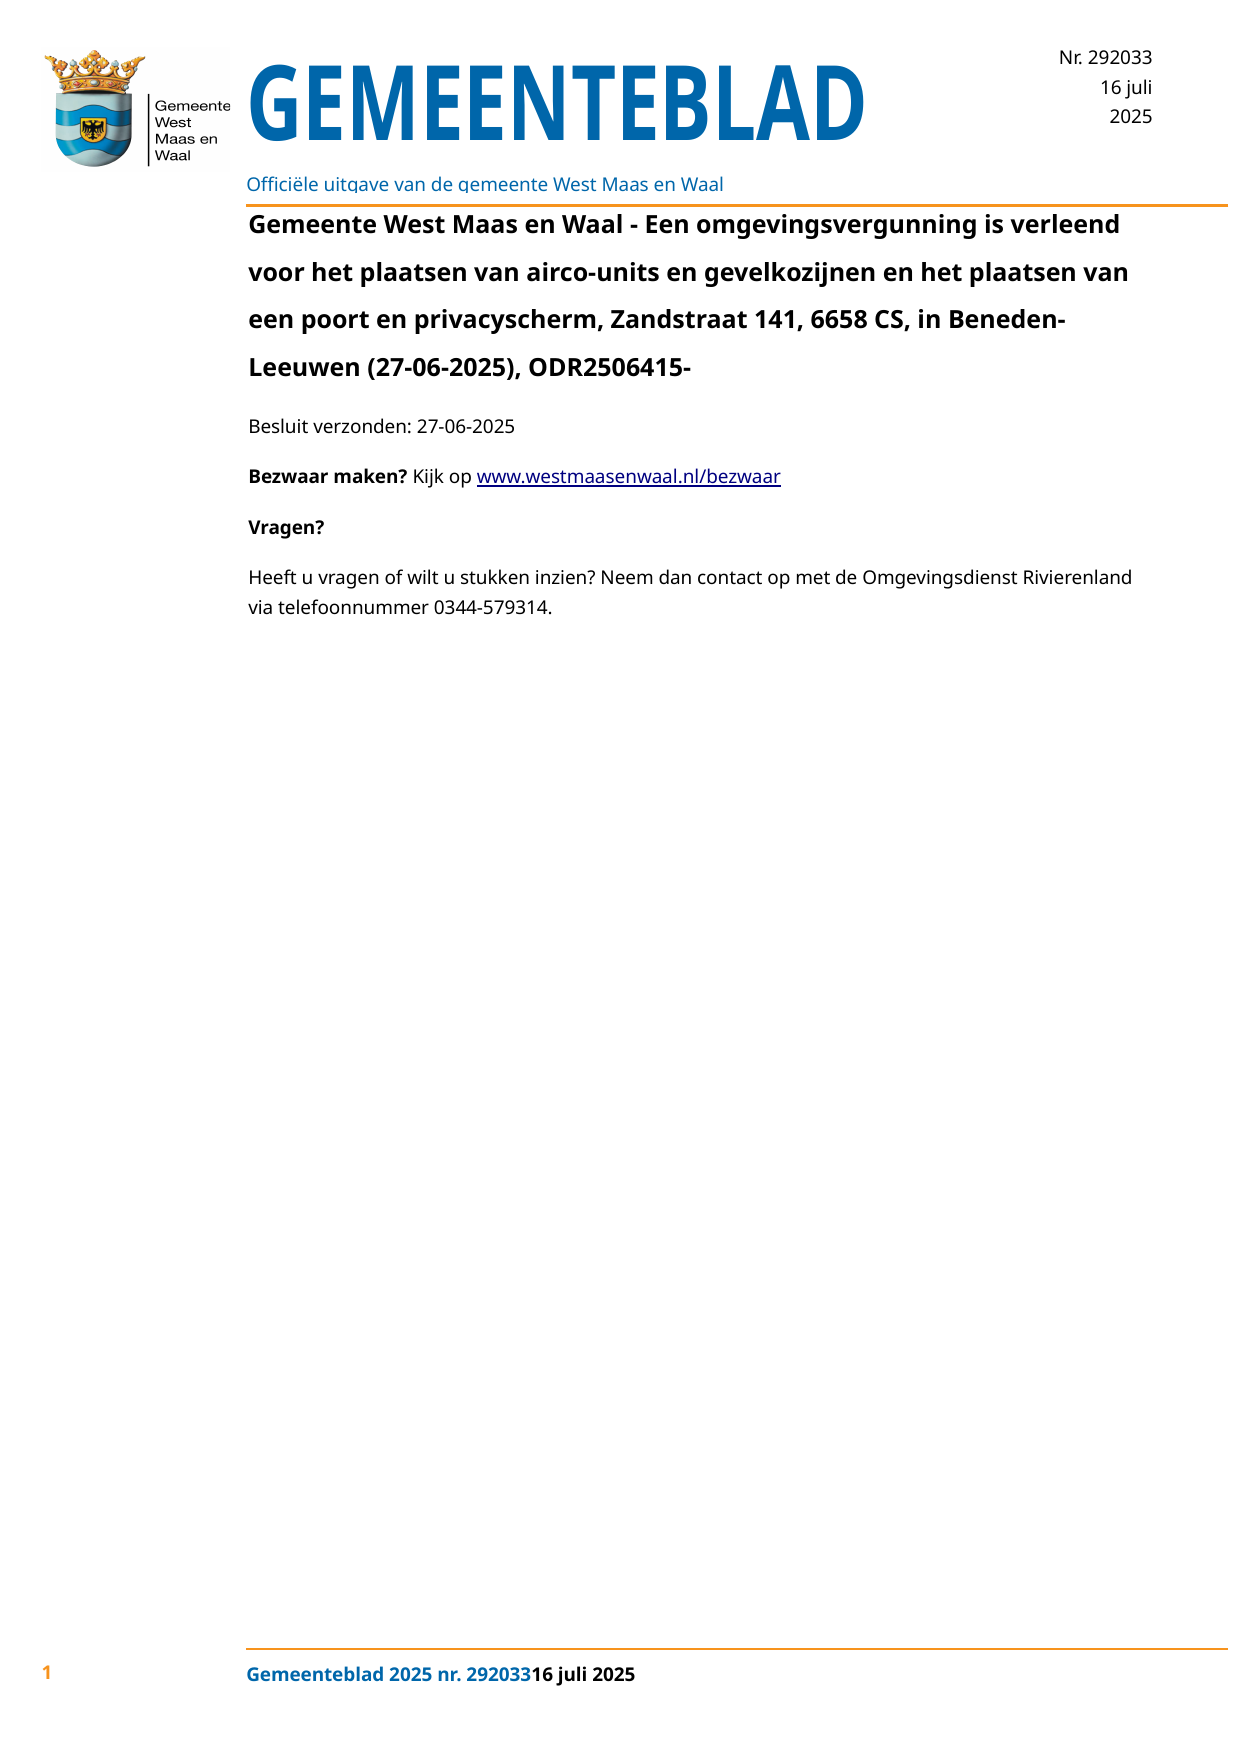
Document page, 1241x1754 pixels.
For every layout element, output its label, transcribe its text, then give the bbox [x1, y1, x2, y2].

text Vragen? [248, 514, 1152, 540]
text Gemeente West Maas en Waal - Een omgevingsvergunning is verleend voor het plaatsen van airco-units en gevelkozijnen en het plaatsen van een poort en privacyscherm, Zandstraat 141, 6658 CS, in Beneden-Leeuwen (27-06-2025), ODR2506415- [248, 207, 1152, 384]
text Bezwaar maken? Kijk op www.westmaasenwaal.nl/bezwaar [248, 463, 1152, 489]
text Besluit verzonden: 27-06-2025 [248, 413, 1152, 439]
picture [41, 47, 231, 172]
text Heeft u vragen of wilt u stukken inzien? Neem dan contact op met de Omgevingsdienst Rivierenland via telefoonnummer 0344-579314. [248, 564, 1152, 620]
